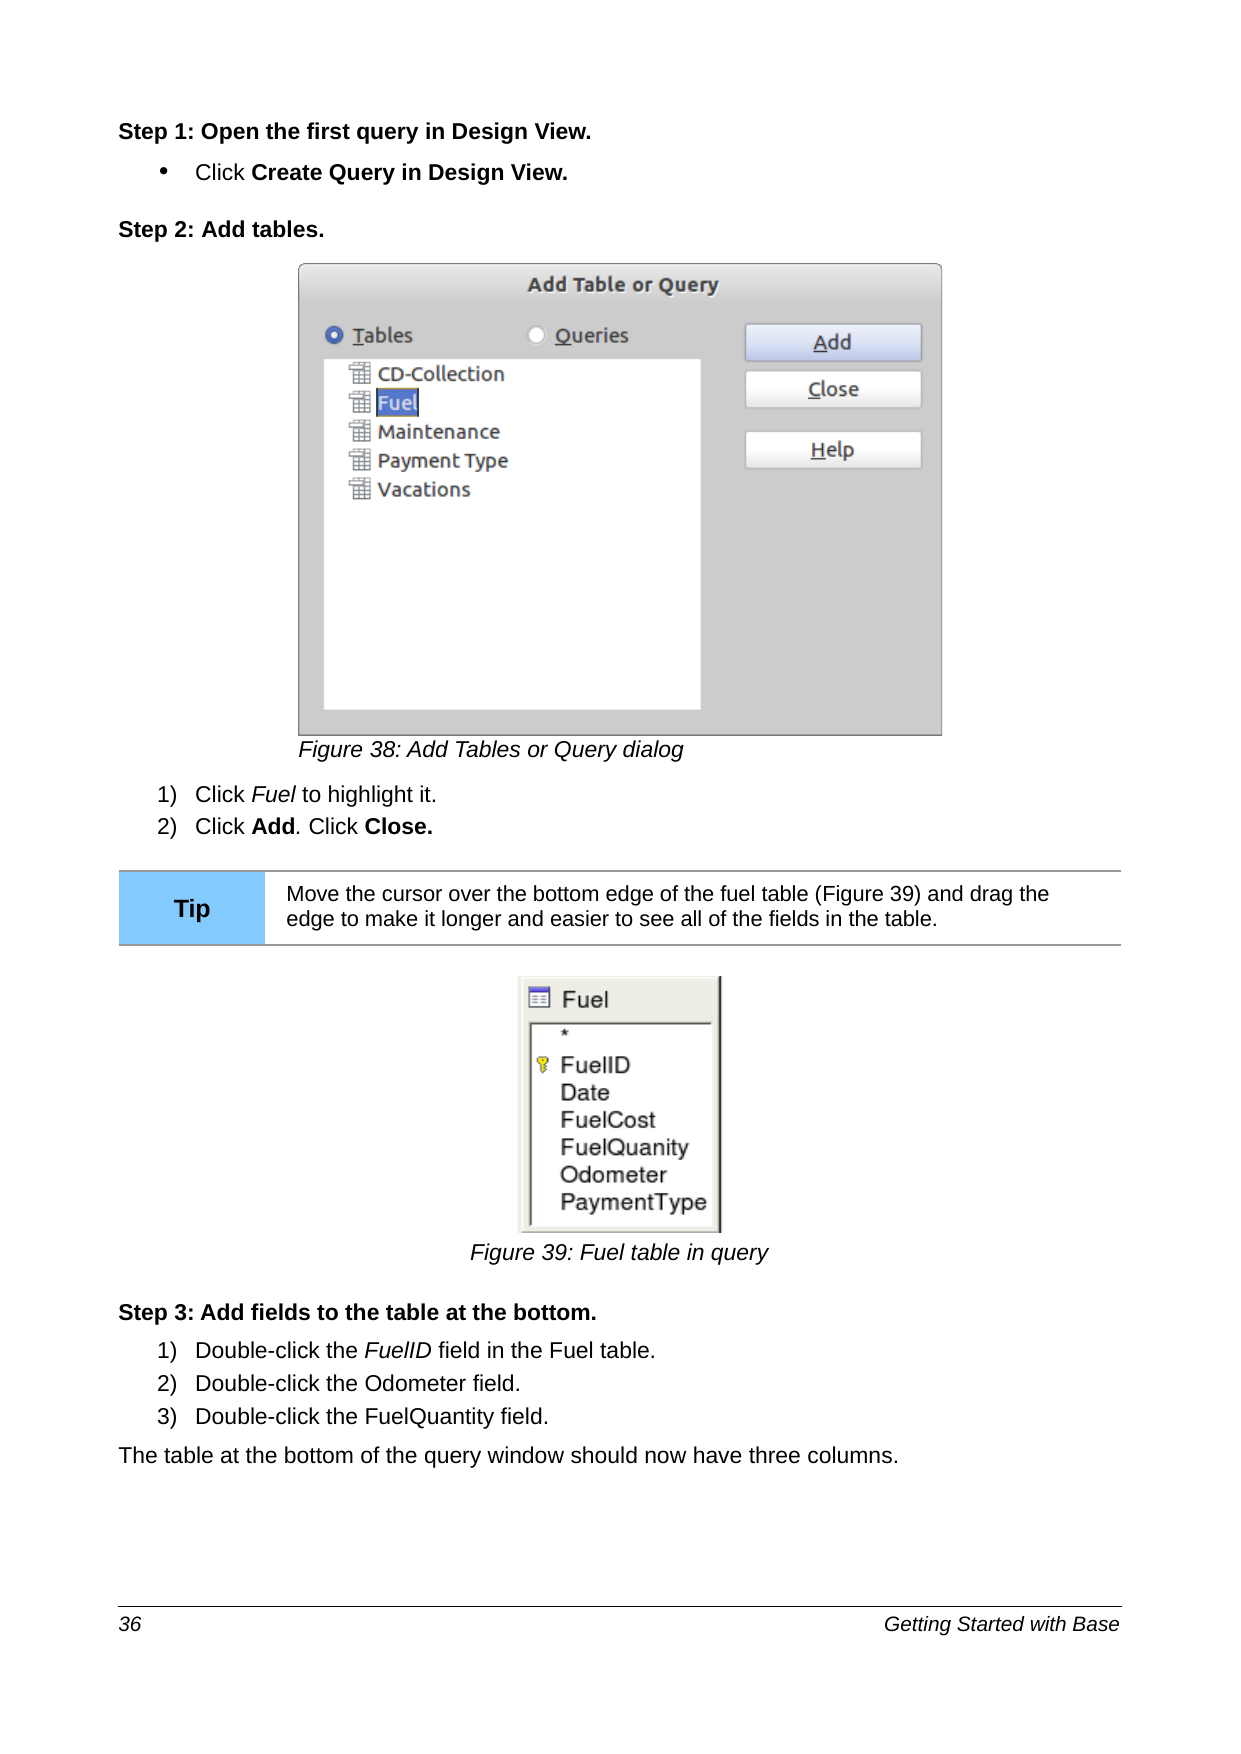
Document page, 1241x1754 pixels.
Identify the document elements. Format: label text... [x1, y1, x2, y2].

text Figure 38: Add Tables or Query dialog [298, 736, 942, 762]
picture [517, 976, 723, 1233]
text Step 2: Add tables. [118, 216, 1122, 242]
list Double-click the FuelID field in the Fuel table. [177, 1337, 1122, 1364]
list Click Create Query in Design View. [156, 157, 1122, 186]
text Figure 39: Fuel table in query [457, 1239, 783, 1265]
text Step 3: Add fields to the table at the bottom. [118, 1299, 1122, 1325]
picture [298, 263, 943, 736]
list Click Add. Click Close. [177, 813, 1122, 839]
list Double-click the FuelQuantity field. [177, 1403, 1122, 1429]
list Click Fuel to highlight it. [177, 781, 1122, 807]
text The table at the bottom of the query window should now have three columns. [118, 1442, 1122, 1468]
list Double-click the Odometer field. [177, 1370, 1122, 1396]
table_header Tip [119, 872, 265, 944]
table_header Move the cursor over the bottom edge of the fuel table (Figure 39) and drag the edge to make it longer and easier to see all of the fields in the table. [265, 872, 1121, 944]
text Step 1: Open the first query in Design View. [118, 118, 1122, 144]
